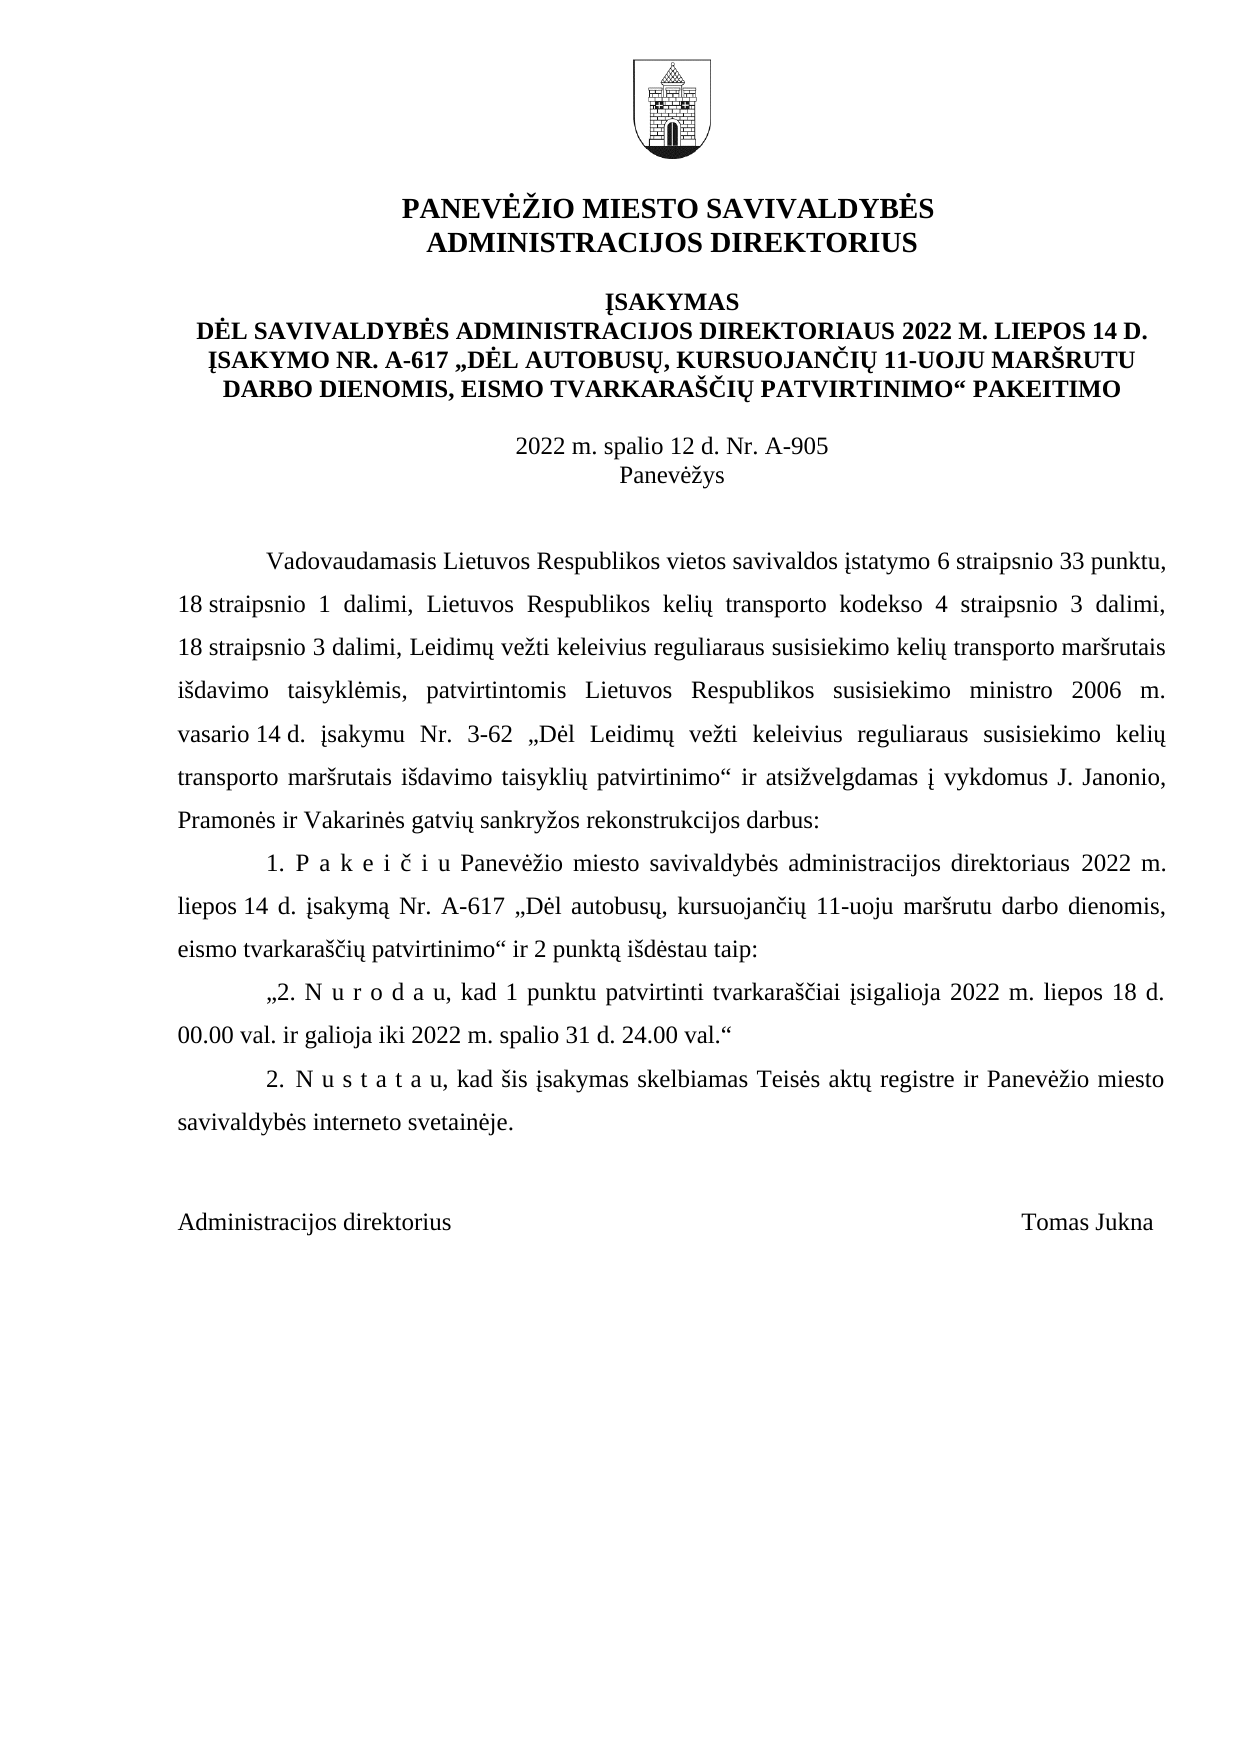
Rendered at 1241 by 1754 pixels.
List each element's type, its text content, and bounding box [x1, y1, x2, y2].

text ADMINISTRACIJOS DIREKTORIUS [177, 225, 1167, 259]
text „2. N u r o d a u, kad 1 punktu patvirtinti tvarkaraščiai įsigalioja 2022 m. liepos 18 d. 00.00 val. ir galioja iki 2022 m. spalio 31 d. 24.00 val.“ [177, 977, 1167, 1049]
text 2. N u s t a t a u, kad šis įsakymas skelbiamas Teisės aktų registre ir Panevėžio miesto savivaldybės interneto svetainėje. [177, 1064, 1167, 1136]
text 2022 m. spalio 12 d. Nr. A-905 [177, 431, 1167, 460]
text DĖL SAVIVALDYBĖS ADMINISTRACIJOS DIREKTORIAUS 2022 M. LIEPOS 14 D. ĮSAKYMO NR. A-617 „DĖL AUTOBUSŲ, KURSUOJANČIŲ 11-UOJU MARŠRUTU DARBO DIENOMIS, EISMO TVARKARAŠČIŲ PATVIRTINIMO“ PAKEITIMO [177, 316, 1167, 402]
text ĮSAKYMAS [177, 287, 1167, 316]
text Panevėžys [177, 460, 1167, 489]
text PANEVĖŽIO MIESTO SAVIVALDYBĖS [177, 192, 1167, 225]
text Administracijos direktorius Tomas Jukna [177, 1207, 1167, 1236]
text Vadovaudamasis Lietuvos Respublikos vietos savivaldos įstatymo 6 straipsnio 33 punktu, 18 straipsnio 1 dalimi, Lietuvos Respublikos kelių transporto kodekso 4 straipsnio 3 dalimi, 18 straipsnio 3 dalimi, Leidimų vežti keleivius reguliaraus susisiekimo kelių transporto maršrutais išdavimo taisyklėmis, patvirtintomis Lietuvos Respublikos susisiekimo ministro 2006 m. vasario 14 d. įsakymu Nr. 3-62 „Dėl Leidimų vežti keleivius reguliaraus susisiekimo kelių transporto maršrutais išdavimo taisyklių patvirtinimo“ ir atsižvelgdamas į vykdomus J. Janonio, Pramonės ir Vakarinės gatvių sankryžos rekonstrukcijos darbus: [177, 546, 1167, 834]
text 1. P a k e i č i u Panevėžio miesto savivaldybės administracijos direktoriaus 2022 m. liepos 14 d. įsakymą Nr. A-617 „Dėl autobusų, kursuojančių 11-uoju maršrutu darbo dienomis, eismo tvarkaraščių patvirtinimo“ ir 2 punktą išdėstau taip: [177, 848, 1167, 963]
